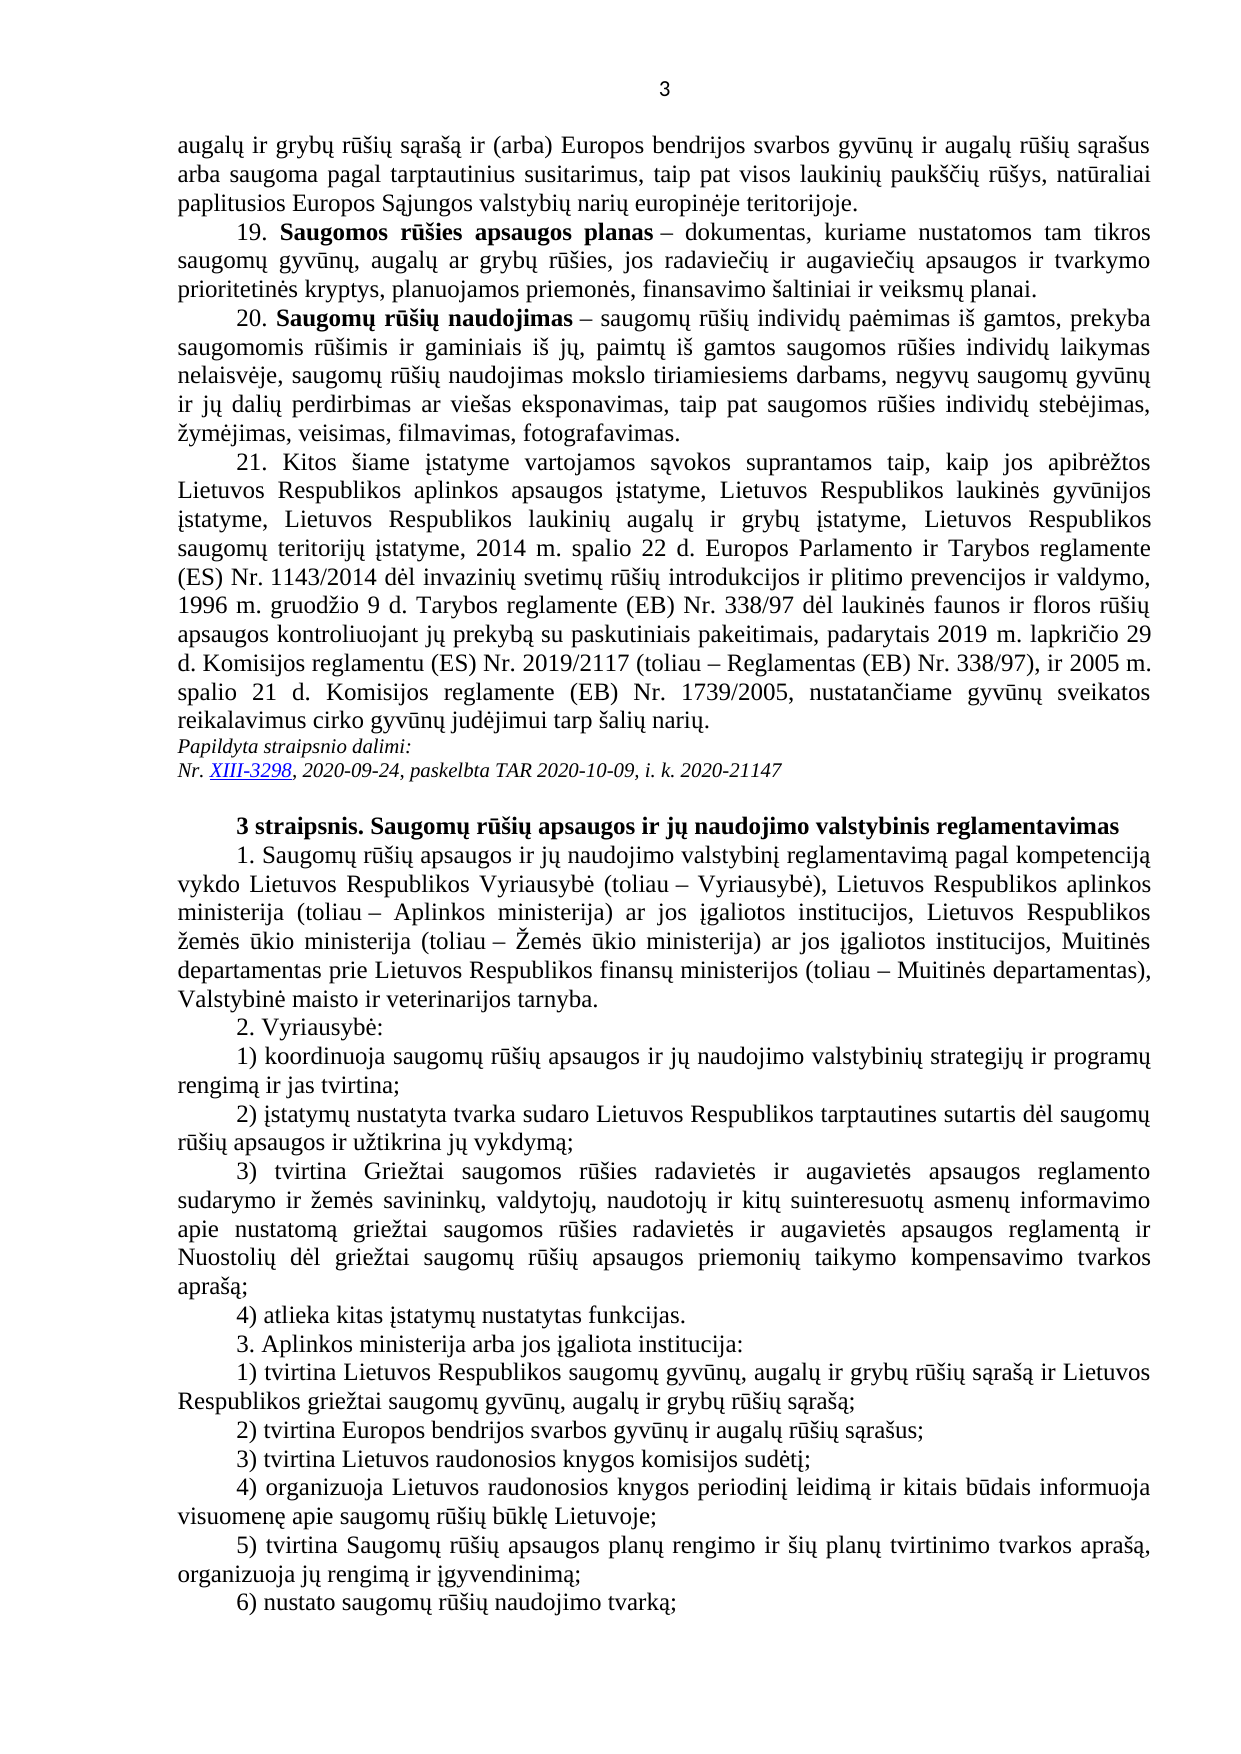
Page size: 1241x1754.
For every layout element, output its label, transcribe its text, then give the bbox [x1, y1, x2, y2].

text 6) nustato saugomų rūšių naudojimo tvarką; [177, 1587, 1152, 1616]
text 2) tvirtina Europos bendrijos svarbos gyvūnų ir augalų rūšių sąrašus; [177, 1415, 1152, 1444]
text 5) tvirtina Saugomų rūšių apsaugos planų rengimo ir šių planų tvirtinimo tvarkos aprašą, organizuoja jų rengimą ir įgyvendinimą; [177, 1530, 1152, 1587]
text Papildyta straipsnio dalimi: [177, 734, 1152, 758]
text 21. Kitos šiame įstatyme vartojamos sąvokos suprantamos taip, kaip jos apibrėžtos Lietuvos Respublikos aplinkos apsaugos įstatyme, Lietuvos Respublikos laukinės gyvūnijos įstatyme, Lietuvos Respublikos laukinių augalų ir grybų įstatyme, Lietuvos Respublikos saugomų teritorijų įstatyme, 2014 m. spalio 22 d. Europos Parlamento ir Tarybos reglamente (ES) Nr. 1143/2014 dėl invazinių svetimų rūšių introdukcijos ir plitimo prevencijos ir valdymo, 1996 m. gruodžio 9 d. Tarybos reglamente (EB) Nr. 338/97 dėl laukinės faunos ir floros rūšių apsaugos kontroliuojant jų prekybą su paskutiniais pakeitimais, padarytais 2019 m. lapkričio 29 d. Komisijos reglamentu (ES) Nr. 2019/2117 (toliau – Reglamentas (EB) Nr. 338/97), ir 2005 m. spalio 21 d. Komisijos reglamente (EB) Nr. 1739/2005, nustatančiame gyvūnų sveikatos reikalavimus cirko gyvūnų judėjimui tarp šalių narių. [177, 447, 1152, 734]
text 3) tvirtina Lietuvos raudonosios knygos komisijos sudėtį; [177, 1444, 1152, 1472]
text 3) tvirtina Griežtai saugomos rūšies radavietės ir augavietės apsaugos reglamento sudarymo ir žemės savininkų, valdytojų, naudotojų ir kitų suinteresuotų asmenų informavimo apie nustatomą griežtai saugomos rūšies radavietės ir augavietės apsaugos reglamentą ir Nuostolių dėl griežtai saugomų rūšių apsaugos priemonių taikymo kompensavimo tvarkos aprašą; [177, 1156, 1152, 1300]
text 1) koordinuoja saugomų rūšių apsaugos ir jų naudojimo valstybinių strategijų ir programų rengimą ir jas tvirtina; [177, 1041, 1152, 1099]
text 20. Saugomų rūšių naudojimas – saugomų rūšių individų paėmimas iš gamtos, prekyba saugomomis rūšimis ir gaminiais iš jų, paimtų iš gamtos saugomos rūšies individų laikymas nelaisvėje, saugomų rūšių naudojimas mokslo tiriamiesiems darbams, negyvų saugomų gyvūnų ir jų dalių perdirbimas ar viešas eksponavimas, taip pat saugomos rūšies individų stebėjimas, žymėjimas, veisimas, filmavimas, fotografavimas. [177, 303, 1152, 447]
text 4) atlieka kitas įstatymų nustatytas funkcijas. [177, 1300, 1152, 1329]
text augalų ir grybų rūšių sąrašą ir (arba) Europos bendrijos svarbos gyvūnų ir augalų rūšių sąrašus arba saugoma pagal tarptautinius susitarimus, taip pat visos laukinių paukščių rūšys, natūraliai paplitusios Europos Sąjungos valstybių narių europinėje teritorijoje. [177, 131, 1152, 217]
text 3. Aplinkos ministerija arba jos įgaliota institucija: [177, 1329, 1152, 1357]
text Nr. XIII-3298, 2020-09-24, paskelbta TAR 2020-10-09, i. k. 2020-21147 [177, 758, 1152, 782]
text 1) tvirtina Lietuvos Respublikos saugomų gyvūnų, augalų ir grybų rūšių sąrašą ir Lietuvos Respublikos griežtai saugomų gyvūnų, augalų ir grybų rūšių sąrašą; [177, 1357, 1152, 1415]
text 19. Saugomos rūšies apsaugos planas – dokumentas, kuriame nustatomos tam tikros saugomų gyvūnų, augalų ar grybų rūšies, jos radaviečių ir augaviečių apsaugos ir tvarkymo prioritetinės kryptys, planuojamos priemonės, finansavimo šaltiniai ir veiksmų planai. [177, 217, 1152, 303]
text 2. Vyriausybė: [177, 1012, 1152, 1041]
text 2) įstatymų nustatyta tvarka sudaro Lietuvos Respublikos tarptautines sutartis dėl saugomų rūšių apsaugos ir užtikrina jų vykdymą; [177, 1099, 1152, 1156]
text 1. Saugomų rūšių apsaugos ir jų naudojimo valstybinį reglamentavimą pagal kompetenciją vykdo Lietuvos Respublikos Vyriausybė (toliau – Vyriausybė), Lietuvos Respublikos aplinkos ministerija (toliau – Aplinkos ministerija) ar jos įgaliotos institucijos, Lietuvos Respublikos žemės ūkio ministerija (toliau – Žemės ūkio ministerija) ar jos įgaliotos institucijos, Muitinės departamentas prie Lietuvos Respublikos finansų ministerijos (toliau – Muitinės departamentas), Valstybinė maisto ir veterinarijos tarnyba. [177, 840, 1152, 1012]
text 4) organizuoja Lietuvos raudonosios knygos periodinį leidimą ir kitais būdais informuoja visuomenę apie saugomų rūšių būklę Lietuvoje; [177, 1472, 1152, 1530]
text 3 straipsnis. Saugomų rūšių apsaugos ir jų naudojimo valstybinis reglamentavimas [177, 811, 1152, 840]
